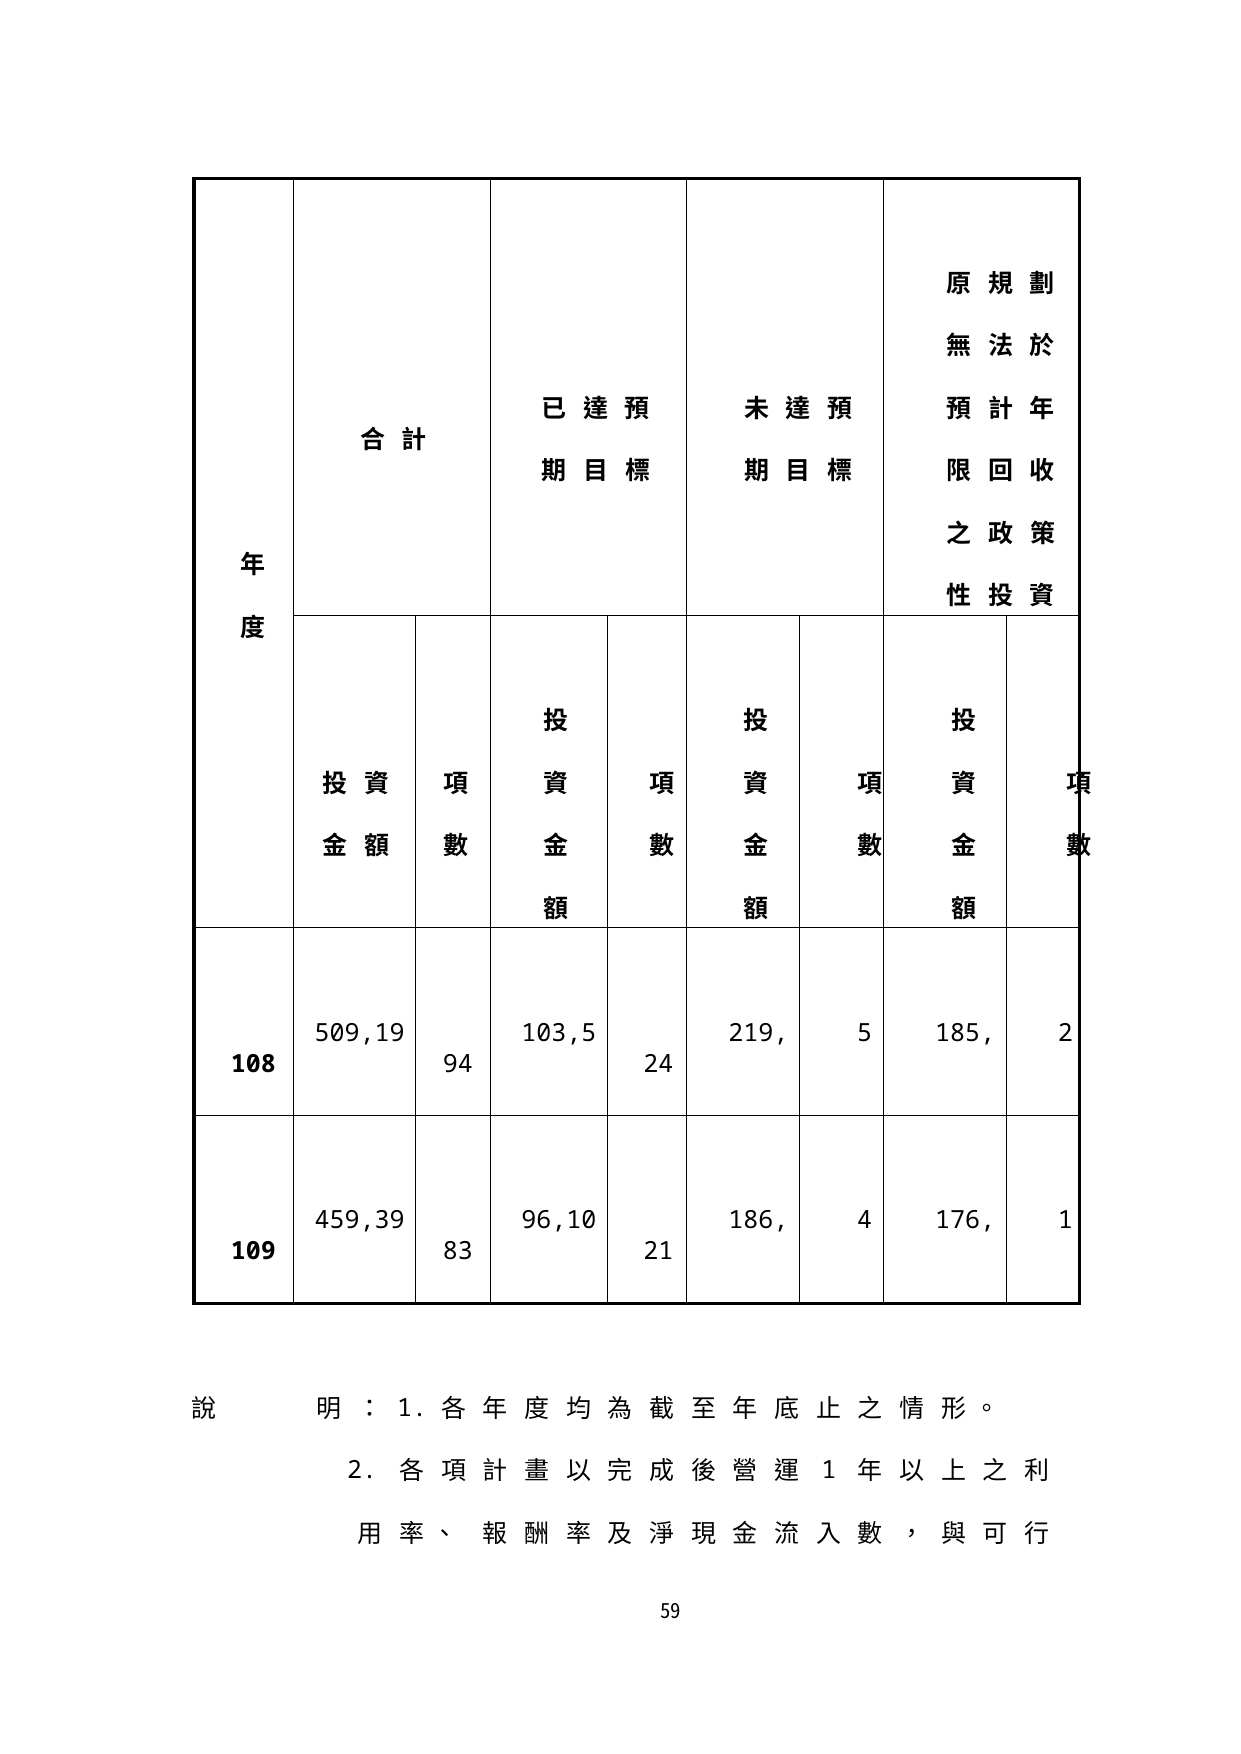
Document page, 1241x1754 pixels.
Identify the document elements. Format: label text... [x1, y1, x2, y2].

table_header 合計 [294, 180, 490, 615]
table_cell 項數 [608, 616, 686, 927]
table_cell 109 [196, 1116, 293, 1302]
table_header 已達預期目標 [491, 180, 686, 615]
table_cell 186,536 [687, 1116, 799, 1302]
text 說 明：1.各年度均為截至年底止之情形。 [183, 1365, 1058, 1427]
table_cell 94 [416, 928, 490, 1115]
table_cell 投資 金額 [294, 616, 415, 927]
table_cell 20 [1007, 928, 1078, 1115]
table_cell 投資 金額 [687, 616, 799, 927]
table_cell 項數 [416, 616, 490, 927]
table_cell 459,393 [294, 1116, 415, 1302]
table_cell 21 [608, 1116, 686, 1302]
table_cell 43 [800, 1116, 883, 1302]
table_cell 項數 [800, 616, 883, 927]
table_cell 185,945 [884, 928, 1006, 1115]
table_cell 投資 金額 [491, 616, 607, 927]
table_cell 176,747 [884, 1116, 1006, 1302]
table_cell 103,576 [491, 928, 607, 1115]
table_header 年度 [196, 180, 293, 927]
table_cell 19 [1007, 1116, 1078, 1302]
table_cell 96,109 [491, 1116, 607, 1302]
table_header 未達預期目標 [687, 180, 883, 615]
table_cell 83 [416, 1116, 490, 1302]
table_cell 項數 [1007, 616, 1078, 927]
table_cell 項數 [1073, 774, 1078, 786]
table_header 原規劃無法於預計年限回收之政策性投資 [884, 180, 1078, 615]
table_cell 投資 金額 [884, 616, 1006, 927]
text 2.各項計畫以完成後營運1年以上之利用率、報酬率及淨現金流入數，與可行 [183, 1427, 1058, 1552]
table_cell 509,195 [294, 928, 415, 1115]
table_cell 108 [196, 928, 293, 1115]
table_cell 50 [800, 928, 883, 1115]
table_cell 24 [608, 928, 686, 1115]
table_cell 219,673 [687, 928, 799, 1115]
